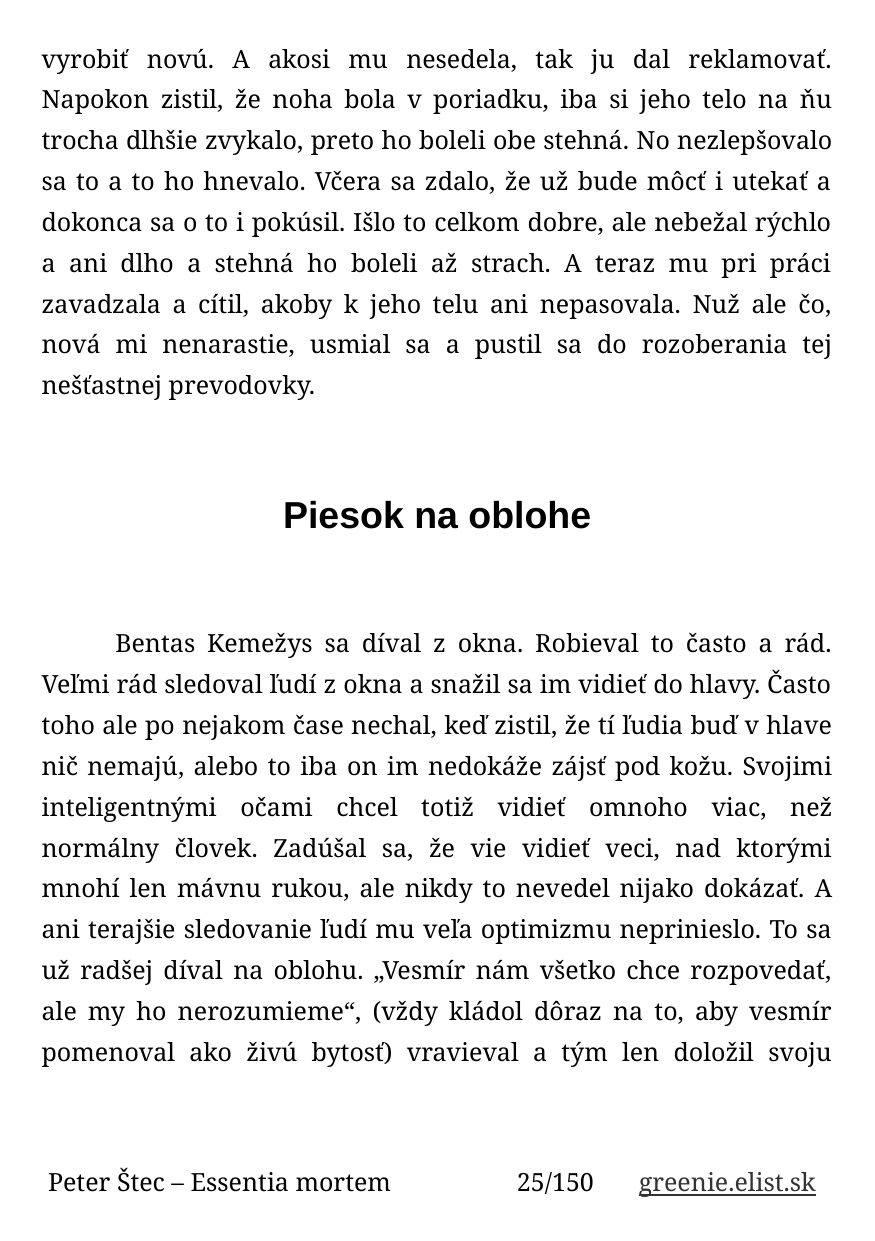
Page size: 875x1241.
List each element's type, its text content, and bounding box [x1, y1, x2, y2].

text Bentas Kemežys sa díval z okna. Robieval to často a rád. Veľmi rád sledoval ľudí z okna a snažil sa im vidieť do hlavy. Často toho ale po nejakom čase nechal, keď zistil, že tí ľudia buď v hlave nič nemajú, alebo to iba on im nedokáže zájsť pod kožu. Svojimi inteligentnými očami chcel totiž vidieť omnoho viac, než normálny človek. Zadúšal sa, že vie vidieť veci, nad ktorými mnohí len mávnu rukou, ale nikdy to nevedel nijako dokázať. A ani terajšie sledovanie ľudí mu veľa optimizmu neprinieslo. To sa už radšej díval na oblohu. „Vesmír nám všetko chce rozpovedať, ale my ho nerozumieme“, (vždy kládol dôraz na to, aby vesmír pomenoval ako živú bytosť) vravieval a tým len doložil svoju [41, 626, 833, 1068]
text vyrobiť novú. A akosi mu nesedela, tak ju dal reklamovať. Napokon zistil, že noha bola v poriadku, iba si jeho telo na ňu trocha dlhšie zvykalo, preto ho boleli obe stehná. No nezlepšovalo sa to a to ho hnevalo. Včera sa zdalo, že už bude môcť i utekať a dokonca sa o to i pokúsil. Išlo to celkom dobre, ale nebežal rýchlo a ani dlho a stehná ho boleli až strach. A teraz mu pri práci zavadzala a cítil, akoby k jeho telu ani nepasovala. Nuž ale čo, nová mi nenarastie, usmial sa a pustil sa do rozoberania tej nešťastnej prevodovky. [41, 41, 833, 402]
subtitle Piesok na oblohe [41, 493, 833, 537]
